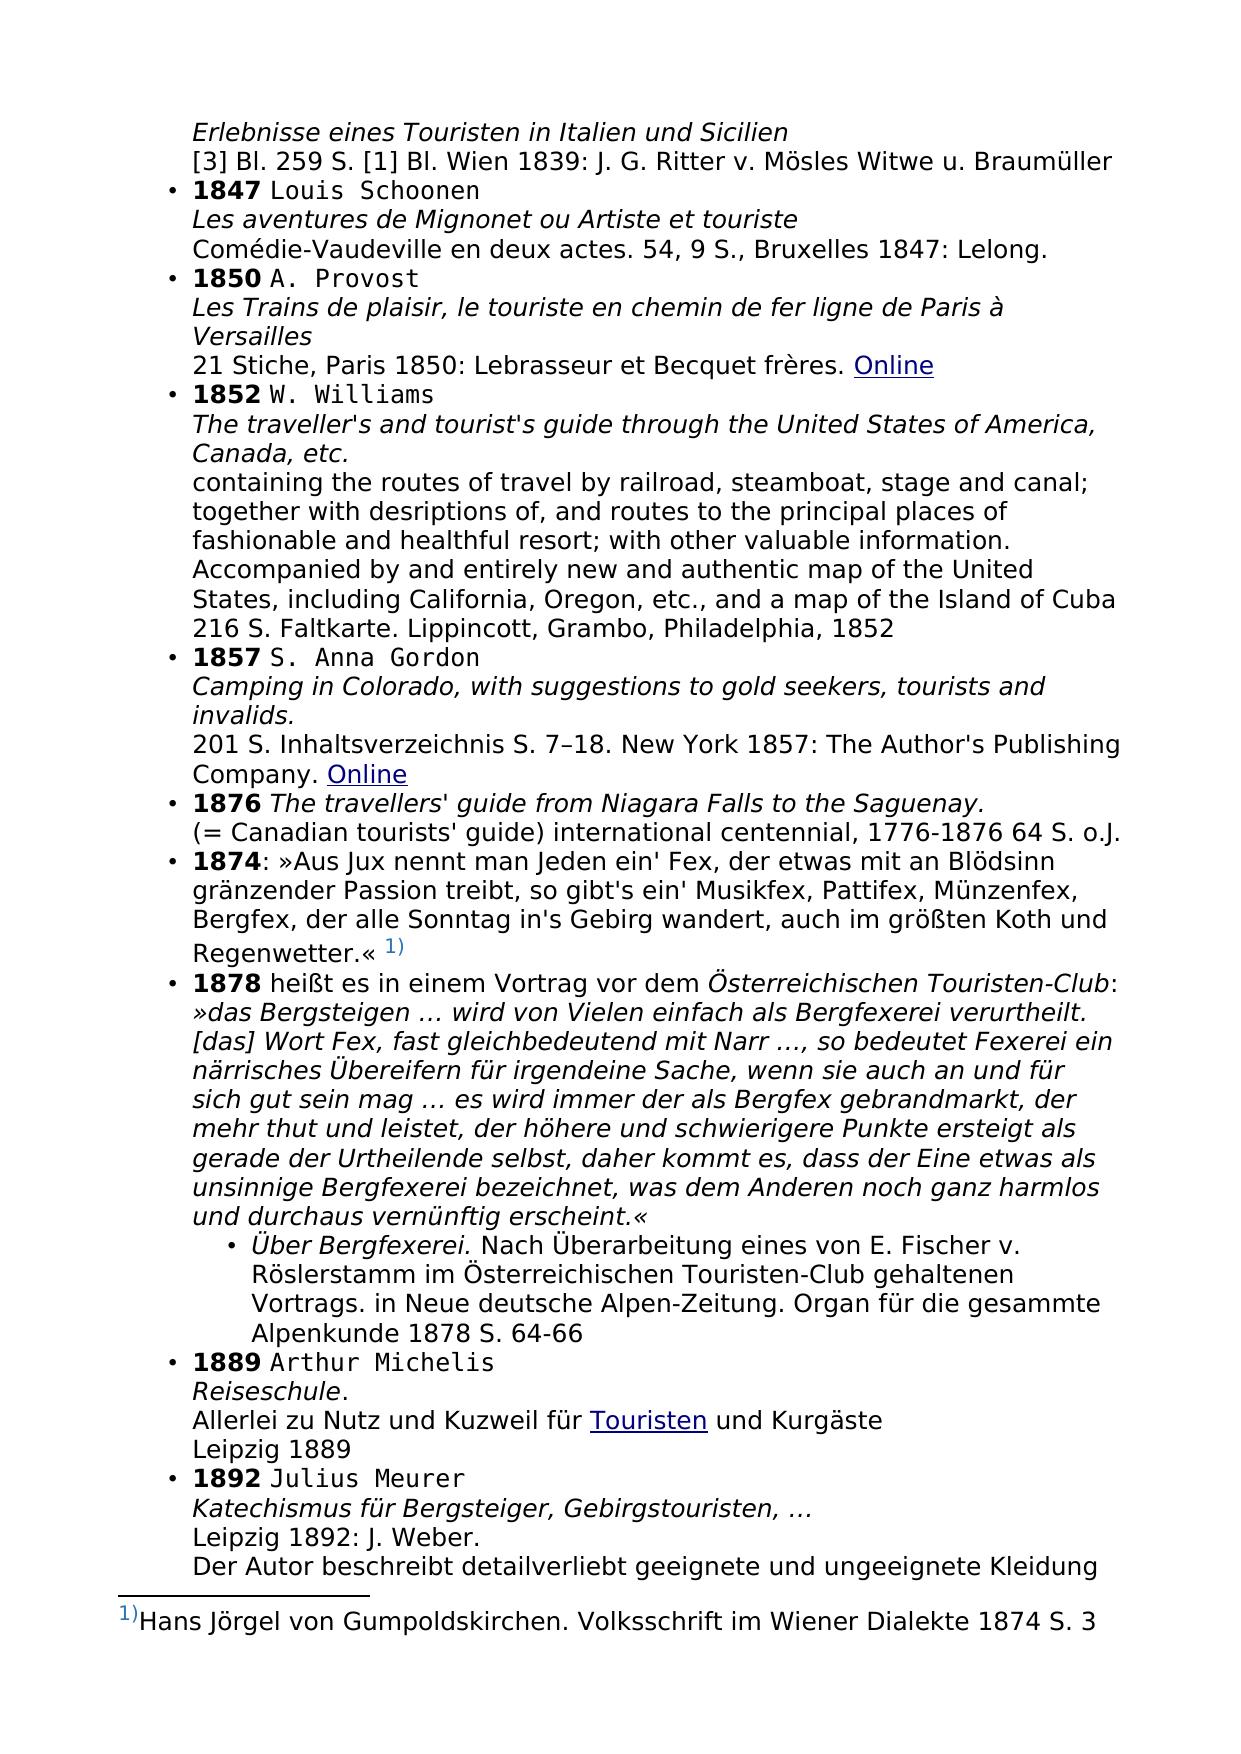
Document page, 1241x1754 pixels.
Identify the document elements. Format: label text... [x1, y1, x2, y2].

list 1892 Julius Meurer Katechismus für Bergsteiger, Gebirgstouristen, … Leipzig 1892: J. Weber. Der Autor beschreibt detailverliebt geeignete und ungeeignete Kleidung [177, 1465, 1122, 1581]
list Hans Jörgel von Gumpoldskirchen. Volksschrift im Wiener Dialekte 1874 S. 3 [118, 1602, 1122, 1636]
list 1874: »Aus Jux nennt man Jeden ein' Fex, der etwas mit an Blödsinn gränzender Passion treibt, so gibt's ein' Musikfex, Pattifex, Münzenfex, Bergfex, der alle Sonntag in's Gebirg wandert, auch im größten Koth und Regenwetter.« [177, 847, 1122, 969]
list Erlebnisse eines Touristen in Italien und Sicilien [3] Bl. 259 S. [1] Bl. Wien 1839: J. G. Ritter v. Mösles Witwe u. Braumüller [177, 118, 1122, 176]
list 1889 Arthur Michelis Reiseschule. Allerlei zu Nutz und Kuzweil für Touristen und Kurgäste Leipzig 1889 [177, 1348, 1122, 1465]
list 1876 The travellers' guide from Niagara Falls to the Saguenay. (= Canadian tourists' guide) international centennial, 1776-1876 64 S. o.J. [177, 789, 1122, 847]
list 1857 S. Anna Gordon Camping in Colorado, with suggestions to gold seekers, tourists and invalids. 201 S. Inhaltsverzeichnis S. 7–18. New York 1857: The Author's Publishing Company. Online [177, 643, 1122, 789]
list 1847 Louis Schoonen Les aventures de Mignonet ou Artiste et touriste Comédie-Vaudeville en deux actes. 54, 9 S., Bruxelles 1847: Lelong. [177, 176, 1122, 264]
list 1878 heißt es in einem Vortrag vor dem Österreichischen Touristen-Club: »das Bergsteigen … wird von Vielen einfach als Bergfexerei verurtheilt. [das] Wort Fex, fast gleichbedeutend mit Narr …, so bedeutet Fexerei ein närrisches Übereifern für irgendeine Sache, wenn sie auch an und für sich gut sein mag … es wird immer der als Bergfex gebrandmarkt, der mehr thut und leistet, der höhere und schwierigere Punkte ersteigt als gerade der Urtheilende selbst, daher kommt es, dass der Eine etwas als unsinnige Bergfexerei bezeichnet, was dem Anderen noch ganz harmlos und durchaus vernünftig erscheint.« [177, 969, 1122, 1231]
list 1850 A. Provost Les Trains de plaisir, le touriste en chemin de fer ligne de Paris à Versailles 21 Stiche, Paris 1850: Lebrasseur et Becquet frères. Online [177, 264, 1122, 381]
list Über Bergfexerei. Nach Überarbeitung eines von E. Fischer v. Röslerstamm im Österreichischen Touristen-Club gehaltenen Vortrags. in Neue deutsche Alpen-Zeitung. Organ für die gesammte Alpenkunde 1878 S. 64-66 [236, 1231, 1122, 1348]
list 1852 W. Williams The traveller's and tourist's guide through the United States of America, Canada, etc. containing the routes of travel by railroad, steamboat, stage and canal; together with desriptions of, and routes to the principal places of fashionable and healthful resort; with other valuable information. Accompanied by and entirely new and authentic map of the United States, including California, Oregon, etc., and a map of the Island of Cuba 216 S. Faltkarte. Lippincott, Grambo, Philadelphia, 1852 [177, 381, 1122, 643]
